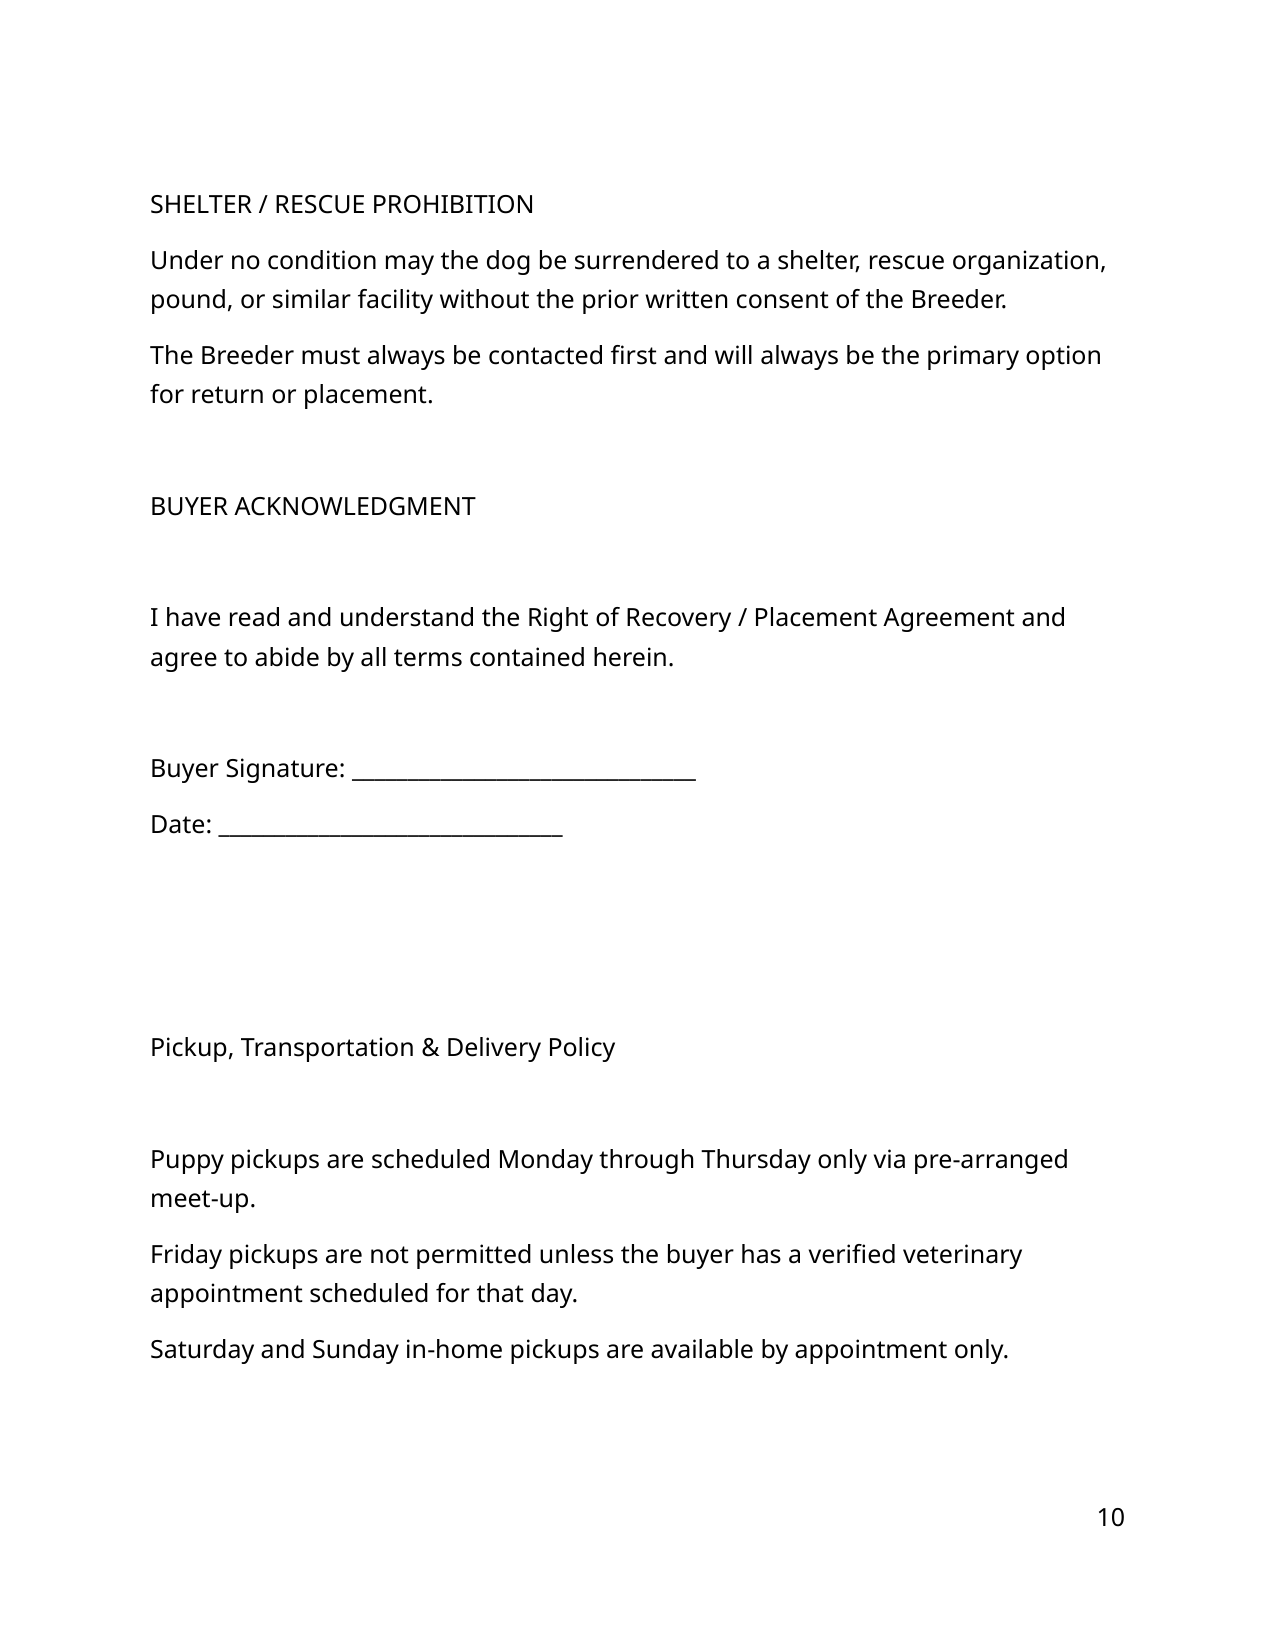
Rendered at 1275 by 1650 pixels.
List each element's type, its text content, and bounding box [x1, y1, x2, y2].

text Date: _______________________________ [150, 807, 1125, 841]
text Puppy pickups are scheduled Monday through Thursday only via pre-arranged meet-up. [150, 1142, 1125, 1215]
text SHELTER / RESCUE PROHIBITION [150, 187, 1125, 221]
text Friday pickups are not permitted unless the buyer has a verified veterinary appointment scheduled for that day. [150, 1237, 1125, 1310]
text BUYER ACKNOWLEDGMENT [150, 488, 1125, 522]
text I have read and understand the Right of Recovery / Placement Agreement and agree to abide by all terms contained herein. [150, 600, 1125, 673]
text Buyer Signature: _______________________________ [150, 751, 1125, 785]
text Under no condition may the dog be surrendered to a shelter, rescue organization, pound, or similar facility without the prior written consent of the Breeder. [150, 242, 1125, 316]
text The Breeder must always be contacted first and will always be the primary option for return or placement. [150, 337, 1125, 411]
text Pickup, Transportation & Delivery Policy [150, 1030, 1125, 1064]
text Saturday and Sunday in-home pickups are available by appointment only. [150, 1332, 1125, 1366]
